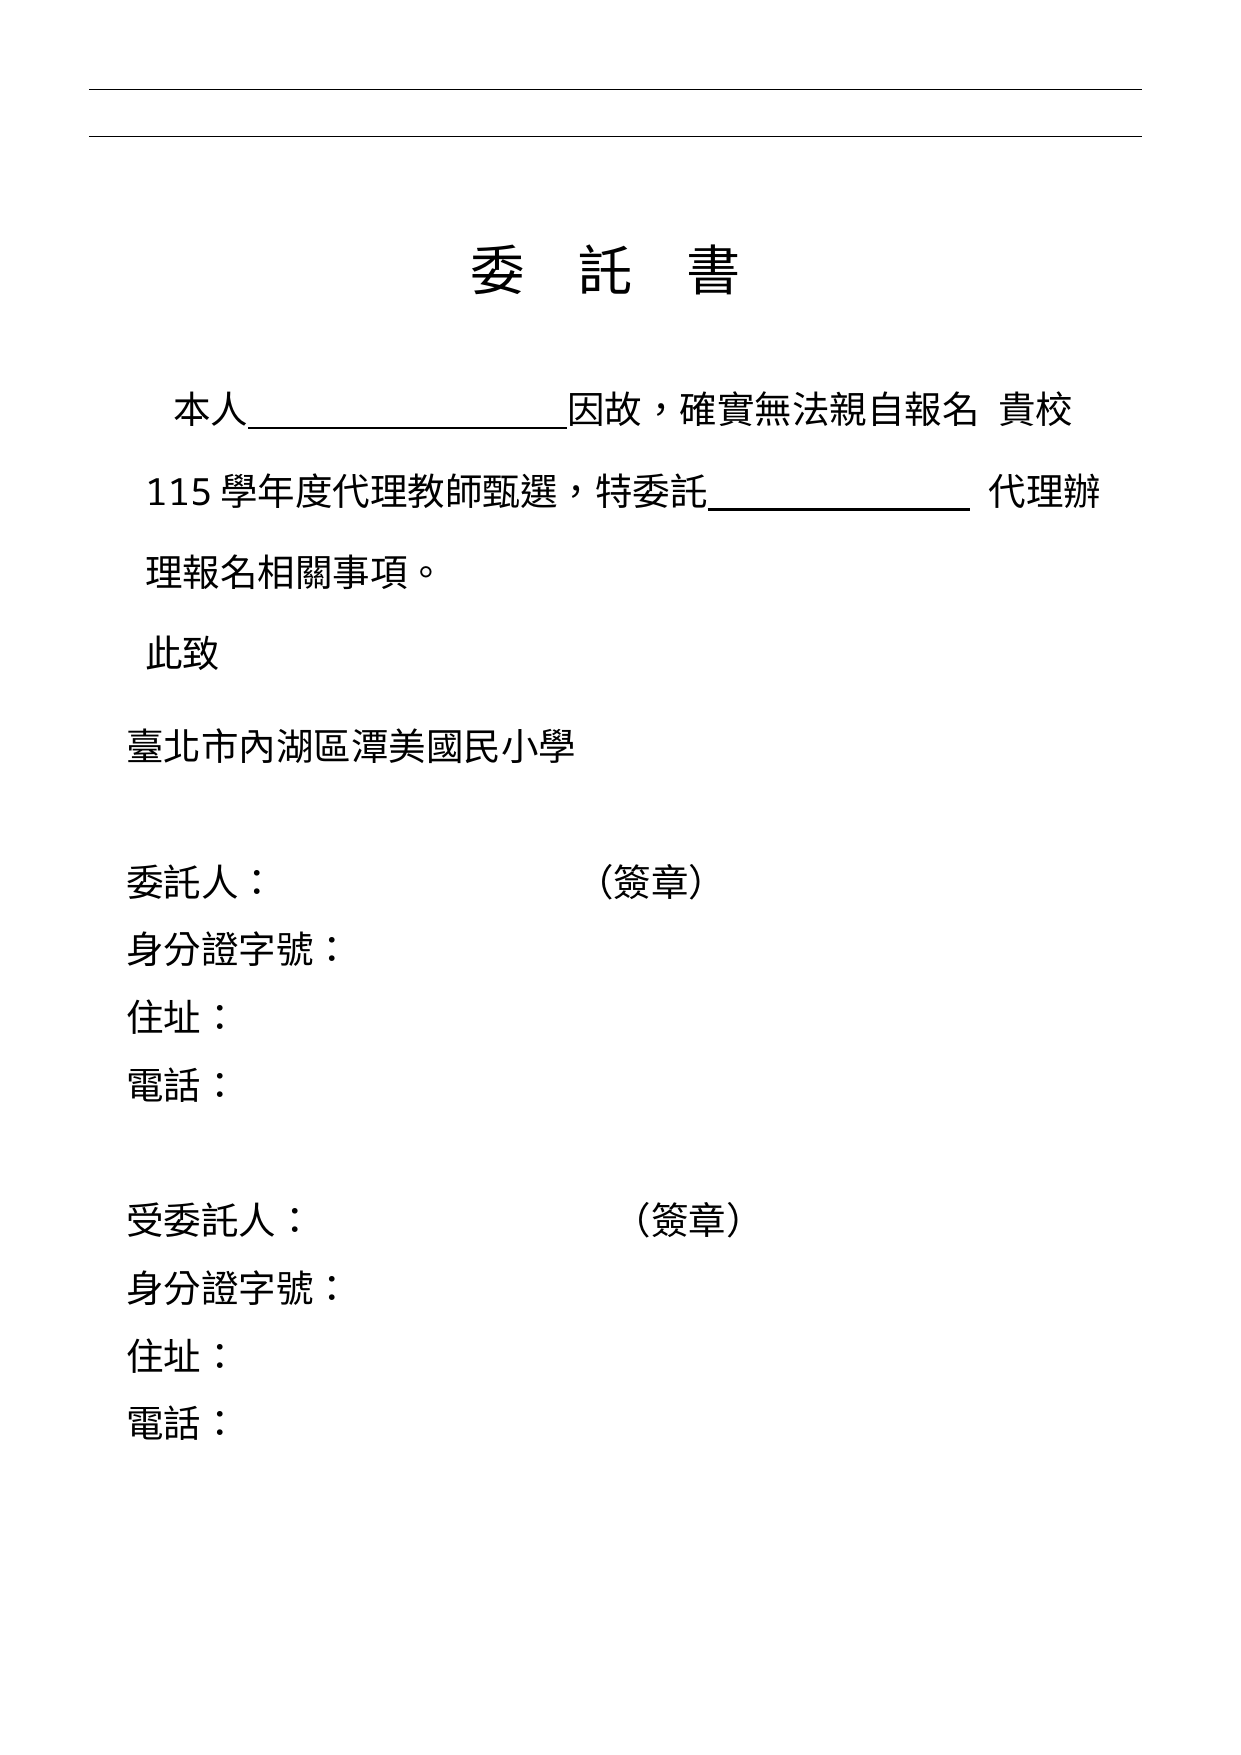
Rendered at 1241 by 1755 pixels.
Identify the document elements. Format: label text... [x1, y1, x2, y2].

text 本人 因故，確實無法親自報名 貴校115學年度代理教師甄選，特委託 代理辦理報名相關事項。 [145, 380, 1122, 597]
text 此致 [145, 624, 1122, 678]
text 受委託人： （簽章） [89, 1185, 1122, 1247]
text 身分證字號： [89, 1252, 1122, 1315]
text 委 託 書 [89, 228, 1122, 306]
text 電話： [89, 1049, 1122, 1112]
text 委託人： （簽章） [89, 846, 1122, 909]
text 電話： [89, 1388, 1122, 1450]
text 住址： [89, 982, 1122, 1044]
text 住址： [89, 1320, 1122, 1383]
text 身分證字號： [89, 914, 1122, 976]
text 臺北市內湖區潭美國民小學 [89, 711, 1122, 773]
table_cell [89, 90, 1142, 136]
